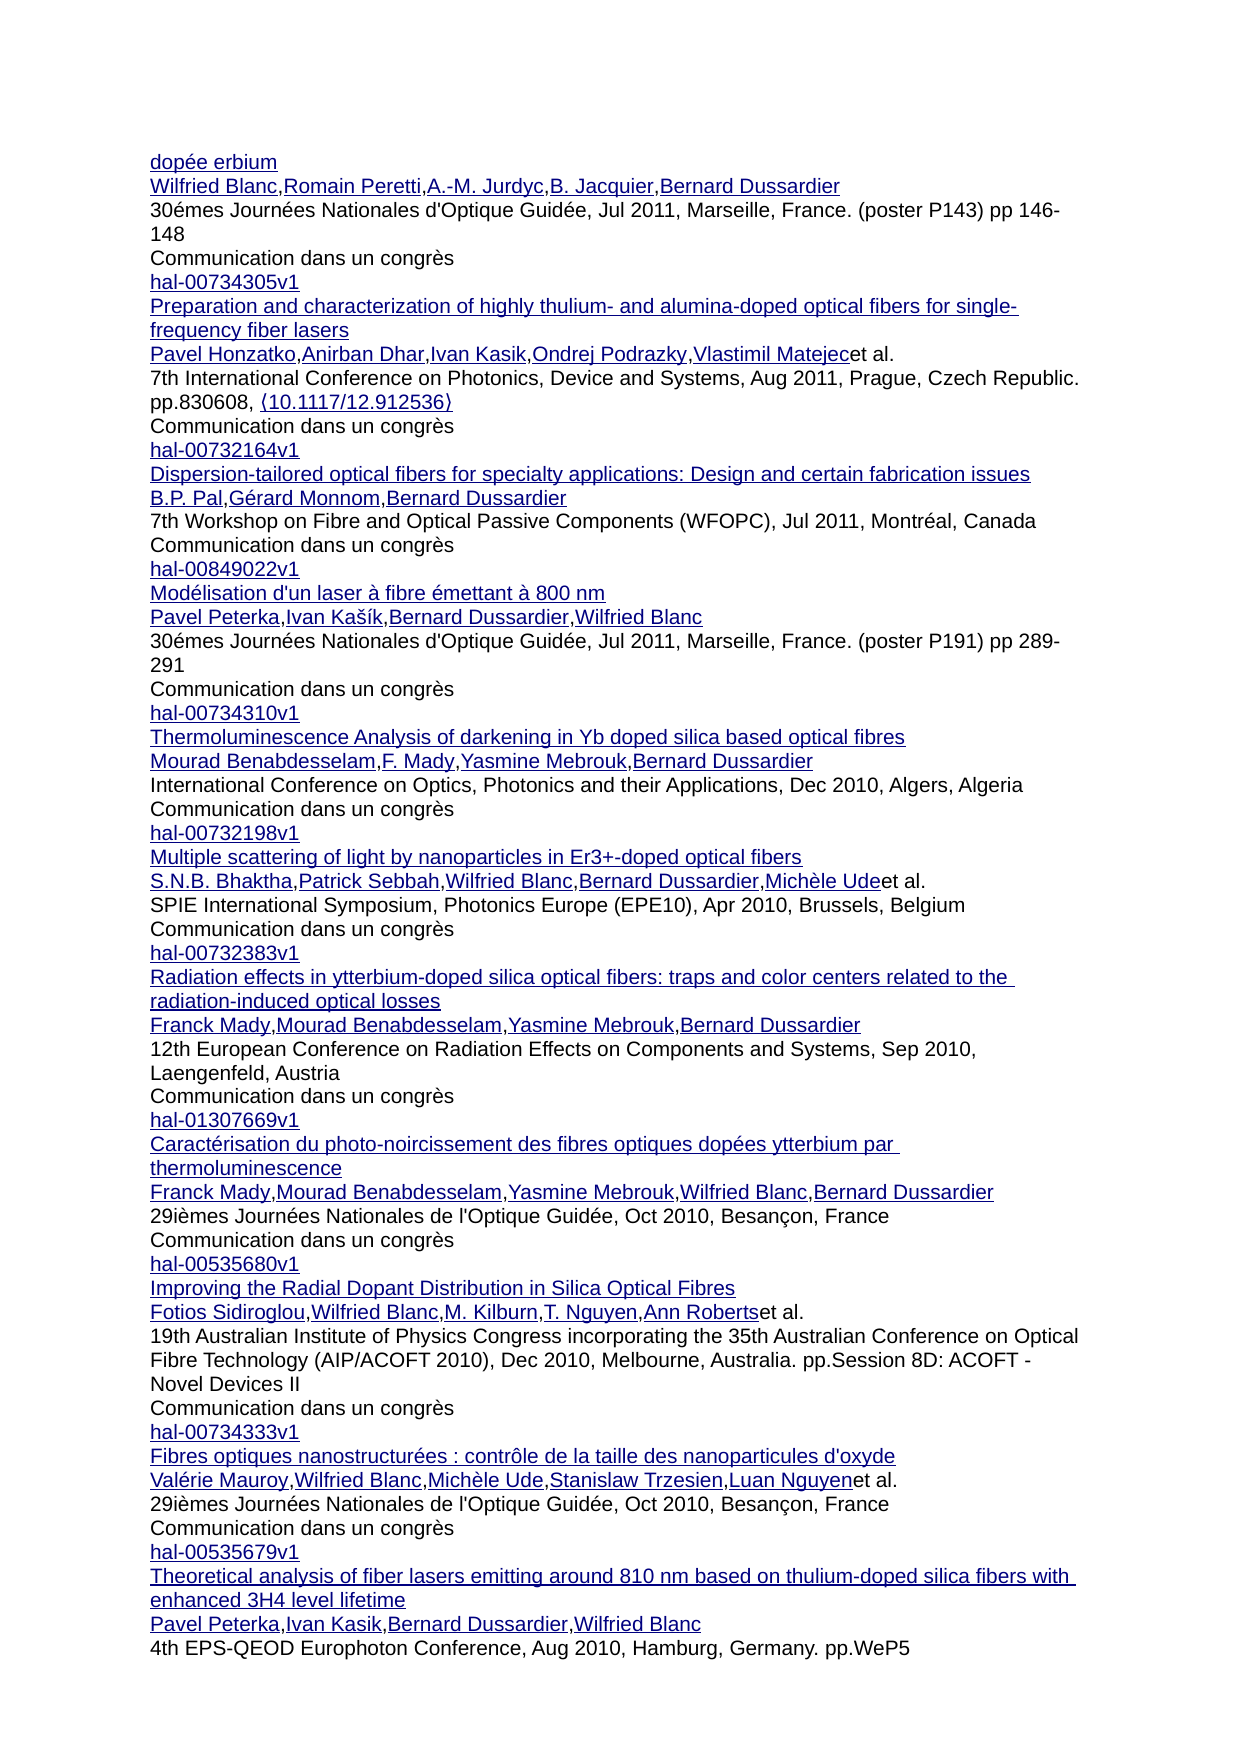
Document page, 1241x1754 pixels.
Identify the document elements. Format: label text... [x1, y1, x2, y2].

table_cell Thermoluminescence Analysis of darkening in Yb doped silica based optical fibres Mourad Benabdesselam,F. Mady,Yasmine Mebrouk,Bernard Dussardier International Conference on Optics, Photonics and their Applications, Dec 2010, Algers, Algeria Communication dans un congrès hal-00732198v1 [150, 725, 1090, 845]
table_cell Multiple scattering of light by nanoparticles in Er3+-doped optical fibers S.N.B. Bhaktha,Patrick Sebbah,Wilfried Blanc,Bernard Dussardier,Michèle Udeet al. SPIE International Symposium, Photonics Europe (EPE10), Apr 2010, Brussels, Belgium Communication dans un congrès hal-00732383v1 [150, 845, 1090, 964]
table_cell Theoretical analysis of fiber lasers emitting around 810 nm based on thulium-doped silica fibers with enhanced 3H4 level lifetime Pavel Peterka,Ivan Kasik,Bernard Dussardier,Wilfried Blanc 4th EPS-QEOD Europhoton Conference, Aug 2010, Hamburg, Germany. pp.WeP5 [150, 1564, 1090, 1659]
table_cell Improving the Radial Dopant Distribution in Silica Optical Fibres Fotios Sidiroglou,Wilfried Blanc,M. Kilburn,T. Nguyen,Ann Robertset al. 19th Australian Institute of Physics Congress incorporating the 35th Australian Conference on Optical Fibre Technology (AIP/ACOFT 2010), Dec 2010, Melbourne, Australia. pp.Session 8D: ACOFT - Novel Devices II Communication dans un congrès hal-00734333v1 [150, 1276, 1090, 1444]
table_cell Radiation effects in ytterbium-doped silica optical fibers: traps and color centers related to the radiation-induced optical losses Franck Mady,Mourad Benabdesselam,Yasmine Mebrouk,Bernard Dussardier 12th European Conference on Radiation Effects on Components and Systems, Sep 2010, Laengenfeld, Austria Communication dans un congrès hal-01307669v1 [150, 965, 1090, 1132]
table_cell Fibres optiques nanostructurées : contrôle de la taille des nanoparticules d'oxyde Valérie Mauroy,Wilfried Blanc,Michèle Ude,Stanislaw Trzesien,Luan Nguyenet al. 29ièmes Journées Nationales de l'Optique Guidée, Oct 2010, Besançon, France Communication dans un congrès hal-00535679v1 [150, 1444, 1090, 1563]
table_cell Dispersion-tailored optical fibers for specialty applications: Design and certain fabrication issues B.P. Pal,Gérard Monnom,Bernard Dussardier 7th Workshop on Fibre and Optical Passive Components (WFOPC), Jul 2011, Montréal, Canada Communication dans un congrès hal-00849022v1 [150, 461, 1090, 581]
table_cell Caractérisation du photo-noircissement des fibres optiques dopées ytterbium par thermoluminescence Franck Mady,Mourad Benabdesselam,Yasmine Mebrouk,Wilfried Blanc,Bernard Dussardier 29ièmes Journées Nationales de l'Optique Guidée, Oct 2010, Besançon, France Communication dans un congrès hal-00535680v1 [150, 1132, 1090, 1276]
table_cell Preparation and characterization of highly thulium- and alumina-doped optical fibers for single-frequency fiber lasers Pavel Honzatko,Anirban Dhar,Ivan Kasik,Ondrej Podrazky,Vlastimil Matejecet al. 7th International Conference on Photonics, Device and Systems, Aug 2011, Prague, Czech Republic. pp.830608, ⟨10.1117/12.912536⟩ Communication dans un congrès hal-00732164v1 [150, 294, 1090, 461]
table_cell dopée erbium Wilfried Blanc,Romain Peretti,A.-M. Jurdyc,B. Jacquier,Bernard Dussardier 30émes Journées Nationales d'Optique Guidée, Jul 2011, Marseille, France. (poster P143) pp 146-148 Communication dans un congrès hal-00734305v1 [150, 150, 1090, 294]
table_cell Modélisation d'un laser à fibre émettant à 800 nm Pavel Peterka,Ivan Kašík,Bernard Dussardier,Wilfried Blanc 30émes Journées Nationales d'Optique Guidée, Jul 2011, Marseille, France. (poster P191) pp 289-291 Communication dans un congrès hal-00734310v1 [150, 581, 1090, 725]
